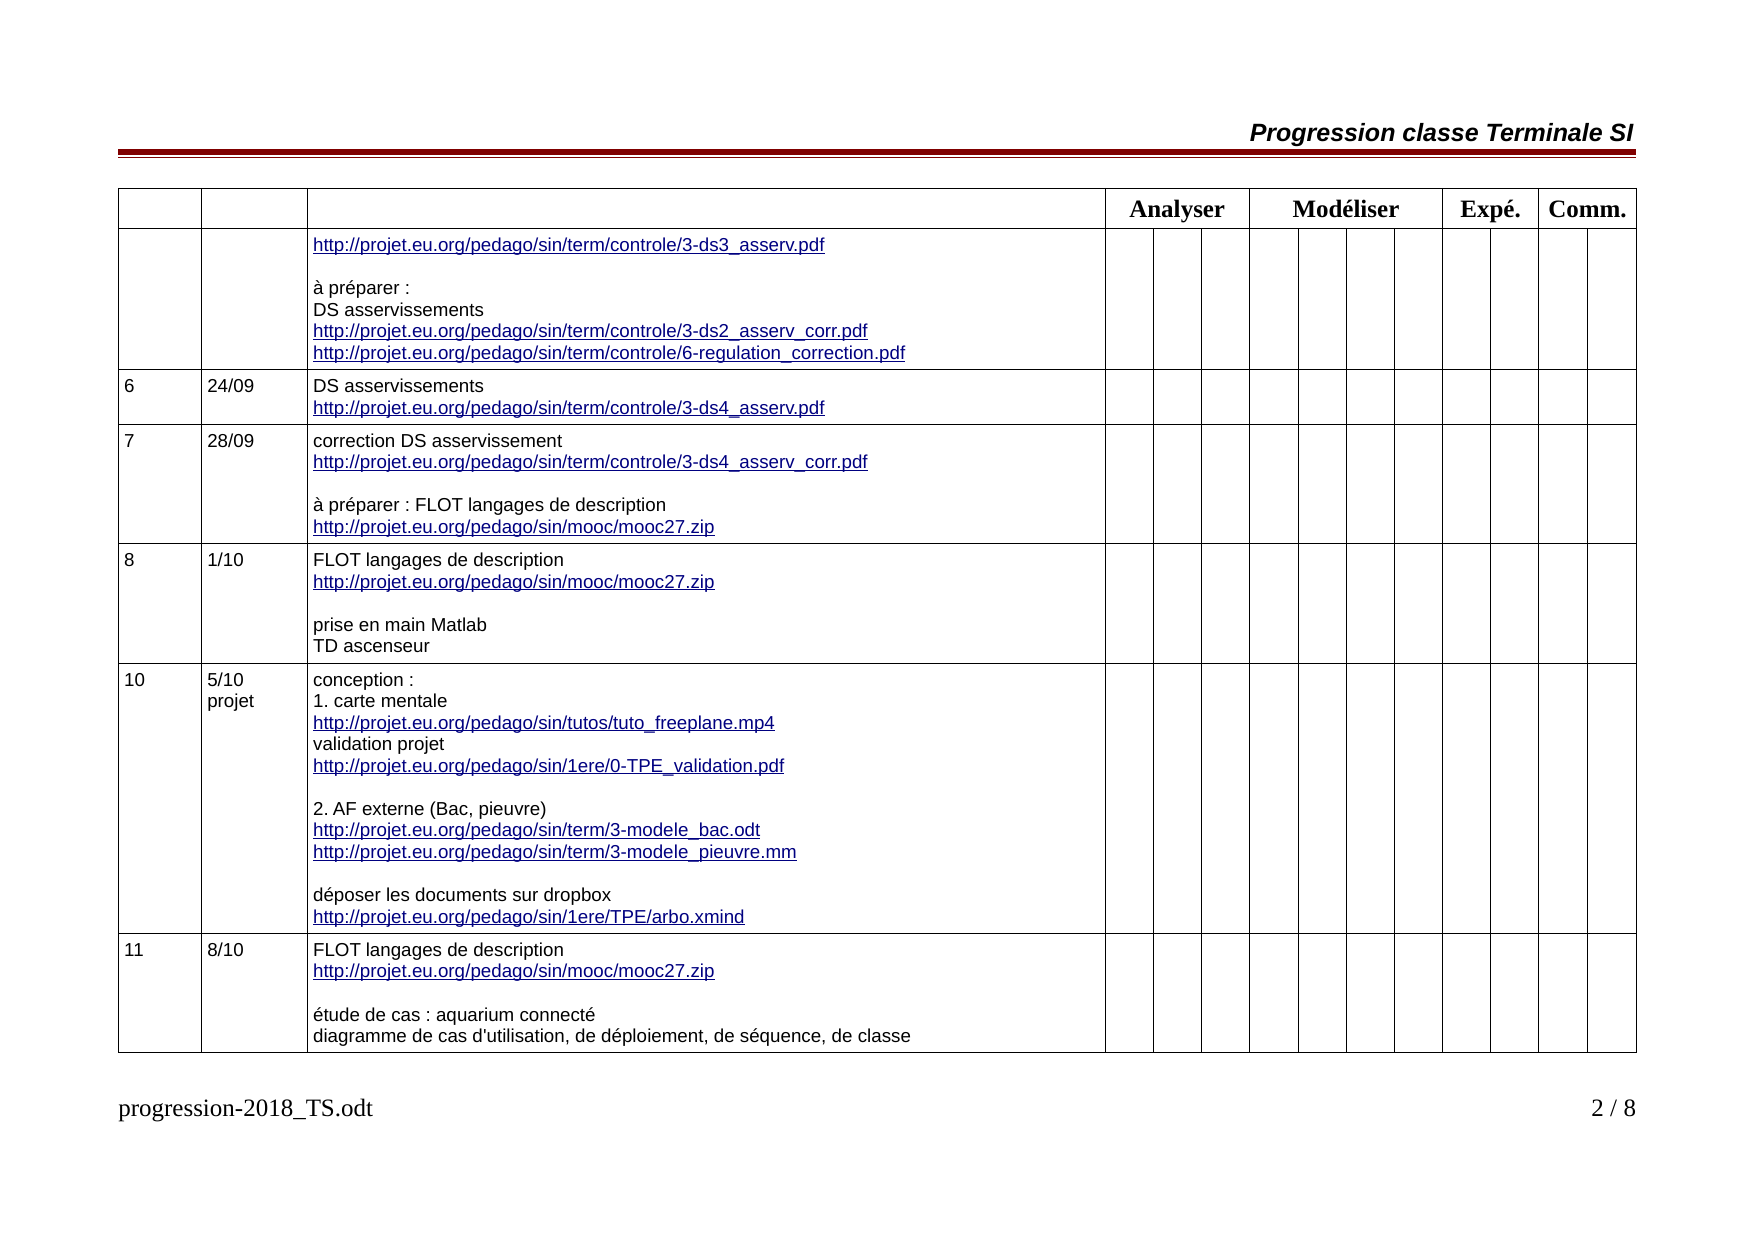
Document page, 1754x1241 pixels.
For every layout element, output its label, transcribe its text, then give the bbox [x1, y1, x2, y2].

table_cell [1491, 544, 1538, 662]
table_cell [1299, 664, 1346, 933]
table_header [202, 189, 307, 228]
table_cell [1106, 229, 1153, 369]
table_cell [1202, 425, 1249, 543]
table_cell [1154, 544, 1201, 662]
table_cell 5/10 projet [202, 664, 307, 933]
table_cell 8 [119, 544, 201, 662]
table_cell [1443, 544, 1490, 662]
table_header Analyser [1106, 189, 1249, 228]
table_cell [1250, 370, 1298, 424]
table_cell [1347, 229, 1394, 369]
table_cell [1250, 425, 1298, 543]
table_cell [1539, 425, 1587, 543]
table_cell [1106, 544, 1153, 662]
table_cell [1539, 664, 1587, 933]
table_cell [1491, 934, 1538, 1052]
table_cell 6 [119, 370, 201, 424]
table_cell [1347, 544, 1394, 662]
table_cell [1395, 544, 1442, 662]
table_cell [1347, 425, 1394, 543]
table_cell [1395, 664, 1442, 933]
table_cell FLOT langages de description http://projet.eu.org/pedago/sin/mooc/mooc27.zip étude de cas : aquarium connecté diagramme de cas d'utilisation, de déploiement, de séquence, de classe [308, 934, 1105, 1052]
table_cell [1588, 934, 1636, 1052]
table_cell [1443, 934, 1490, 1052]
table_cell [1491, 664, 1538, 933]
table_cell conception : 1. carte mentale http://projet.eu.org/pedago/sin/tutos/tuto_freeplane.mp4 validation projet http://projet.eu.org/pedago/sin/1ere/0-TPE_validation.pdf 2. AF externe (Bac, pieuvre) http://projet.eu.org/pedago/sin/term/3-modele_bac.odt http://projet.eu.org/pedago/sin/term/3-modele_pieuvre.mm déposer les documents sur dropbox http://projet.eu.org/pedago/sin/1ere/TPE/arbo.xmind [308, 664, 1105, 933]
table_header Comm. [1539, 189, 1636, 228]
table_cell [1250, 934, 1298, 1052]
table_cell 7 [119, 425, 201, 543]
table_cell [1250, 544, 1298, 662]
table_cell [1491, 425, 1538, 543]
table_header [308, 189, 1105, 228]
table_cell [1250, 664, 1298, 933]
table_header [119, 189, 201, 228]
table_cell 1/10 [202, 544, 307, 662]
table_cell [1539, 544, 1587, 662]
table_cell [1491, 229, 1538, 369]
table_cell [1106, 664, 1153, 933]
table_cell [202, 229, 307, 369]
table_cell 8/10 [202, 934, 307, 1052]
table_cell [1588, 229, 1636, 369]
table_cell 28/09 [202, 425, 307, 543]
table_cell [1299, 425, 1346, 543]
table_cell [1154, 370, 1201, 424]
table_cell [1106, 370, 1153, 424]
table_cell [1299, 229, 1346, 369]
table_cell [1299, 370, 1346, 424]
table_cell [1588, 664, 1636, 933]
table_cell [1154, 664, 1201, 933]
table_cell [1539, 370, 1587, 424]
table_cell [1347, 370, 1394, 424]
table_header Modéliser [1250, 189, 1442, 228]
table_cell [1588, 425, 1636, 543]
table_cell [1443, 425, 1490, 543]
table_cell [1299, 544, 1346, 662]
table_cell [1202, 544, 1249, 662]
table_cell [1395, 370, 1442, 424]
table_cell [1106, 425, 1153, 543]
table_cell [1539, 934, 1587, 1052]
table_cell [1395, 229, 1442, 369]
table_cell [1588, 544, 1636, 662]
table_cell [1491, 370, 1538, 424]
table_cell [1202, 370, 1249, 424]
table_cell [1154, 425, 1201, 543]
table_cell [1539, 229, 1587, 369]
table_cell [1588, 370, 1636, 424]
table_cell [1347, 664, 1394, 933]
table_cell [1299, 934, 1346, 1052]
table_cell [1347, 934, 1394, 1052]
table_cell [1154, 934, 1201, 1052]
table_cell [119, 229, 201, 369]
table_cell correction DS asservissement http://projet.eu.org/pedago/sin/term/controle/3-ds4_asserv_corr.pdf à préparer : FLOT langages de description http://projet.eu.org/pedago/sin/mooc/mooc27.zip [308, 425, 1105, 543]
table_cell [1443, 229, 1490, 369]
table_cell 24/09 [202, 370, 307, 424]
table_cell [1202, 934, 1249, 1052]
table_cell [1106, 934, 1153, 1052]
table_cell http://projet.eu.org/pedago/sin/term/controle/3-ds3_asserv.pdf à préparer : DS asservissements http://projet.eu.org/pedago/sin/term/controle/3-ds2_asserv_corr.pdf http://projet.eu.org/pedago/sin/term/controle/6-regulation_correction.pdf [308, 229, 1105, 369]
table_cell [1202, 229, 1249, 369]
table_cell DS asservissements http://projet.eu.org/pedago/sin/term/controle/3-ds4_asserv.pdf [308, 370, 1105, 424]
table_header Expé. [1443, 189, 1538, 228]
table_cell [1443, 664, 1490, 933]
table_cell [1395, 934, 1442, 1052]
table_cell [1395, 425, 1442, 543]
table_cell 11 [119, 934, 201, 1052]
table_cell [1154, 229, 1201, 369]
table_cell 10 [119, 664, 201, 933]
table_cell [1443, 370, 1490, 424]
table_cell [1202, 664, 1249, 933]
table_cell FLOT langages de description http://projet.eu.org/pedago/sin/mooc/mooc27.zip prise en main Matlab TD ascenseur [308, 544, 1105, 662]
table_cell [1250, 229, 1298, 369]
